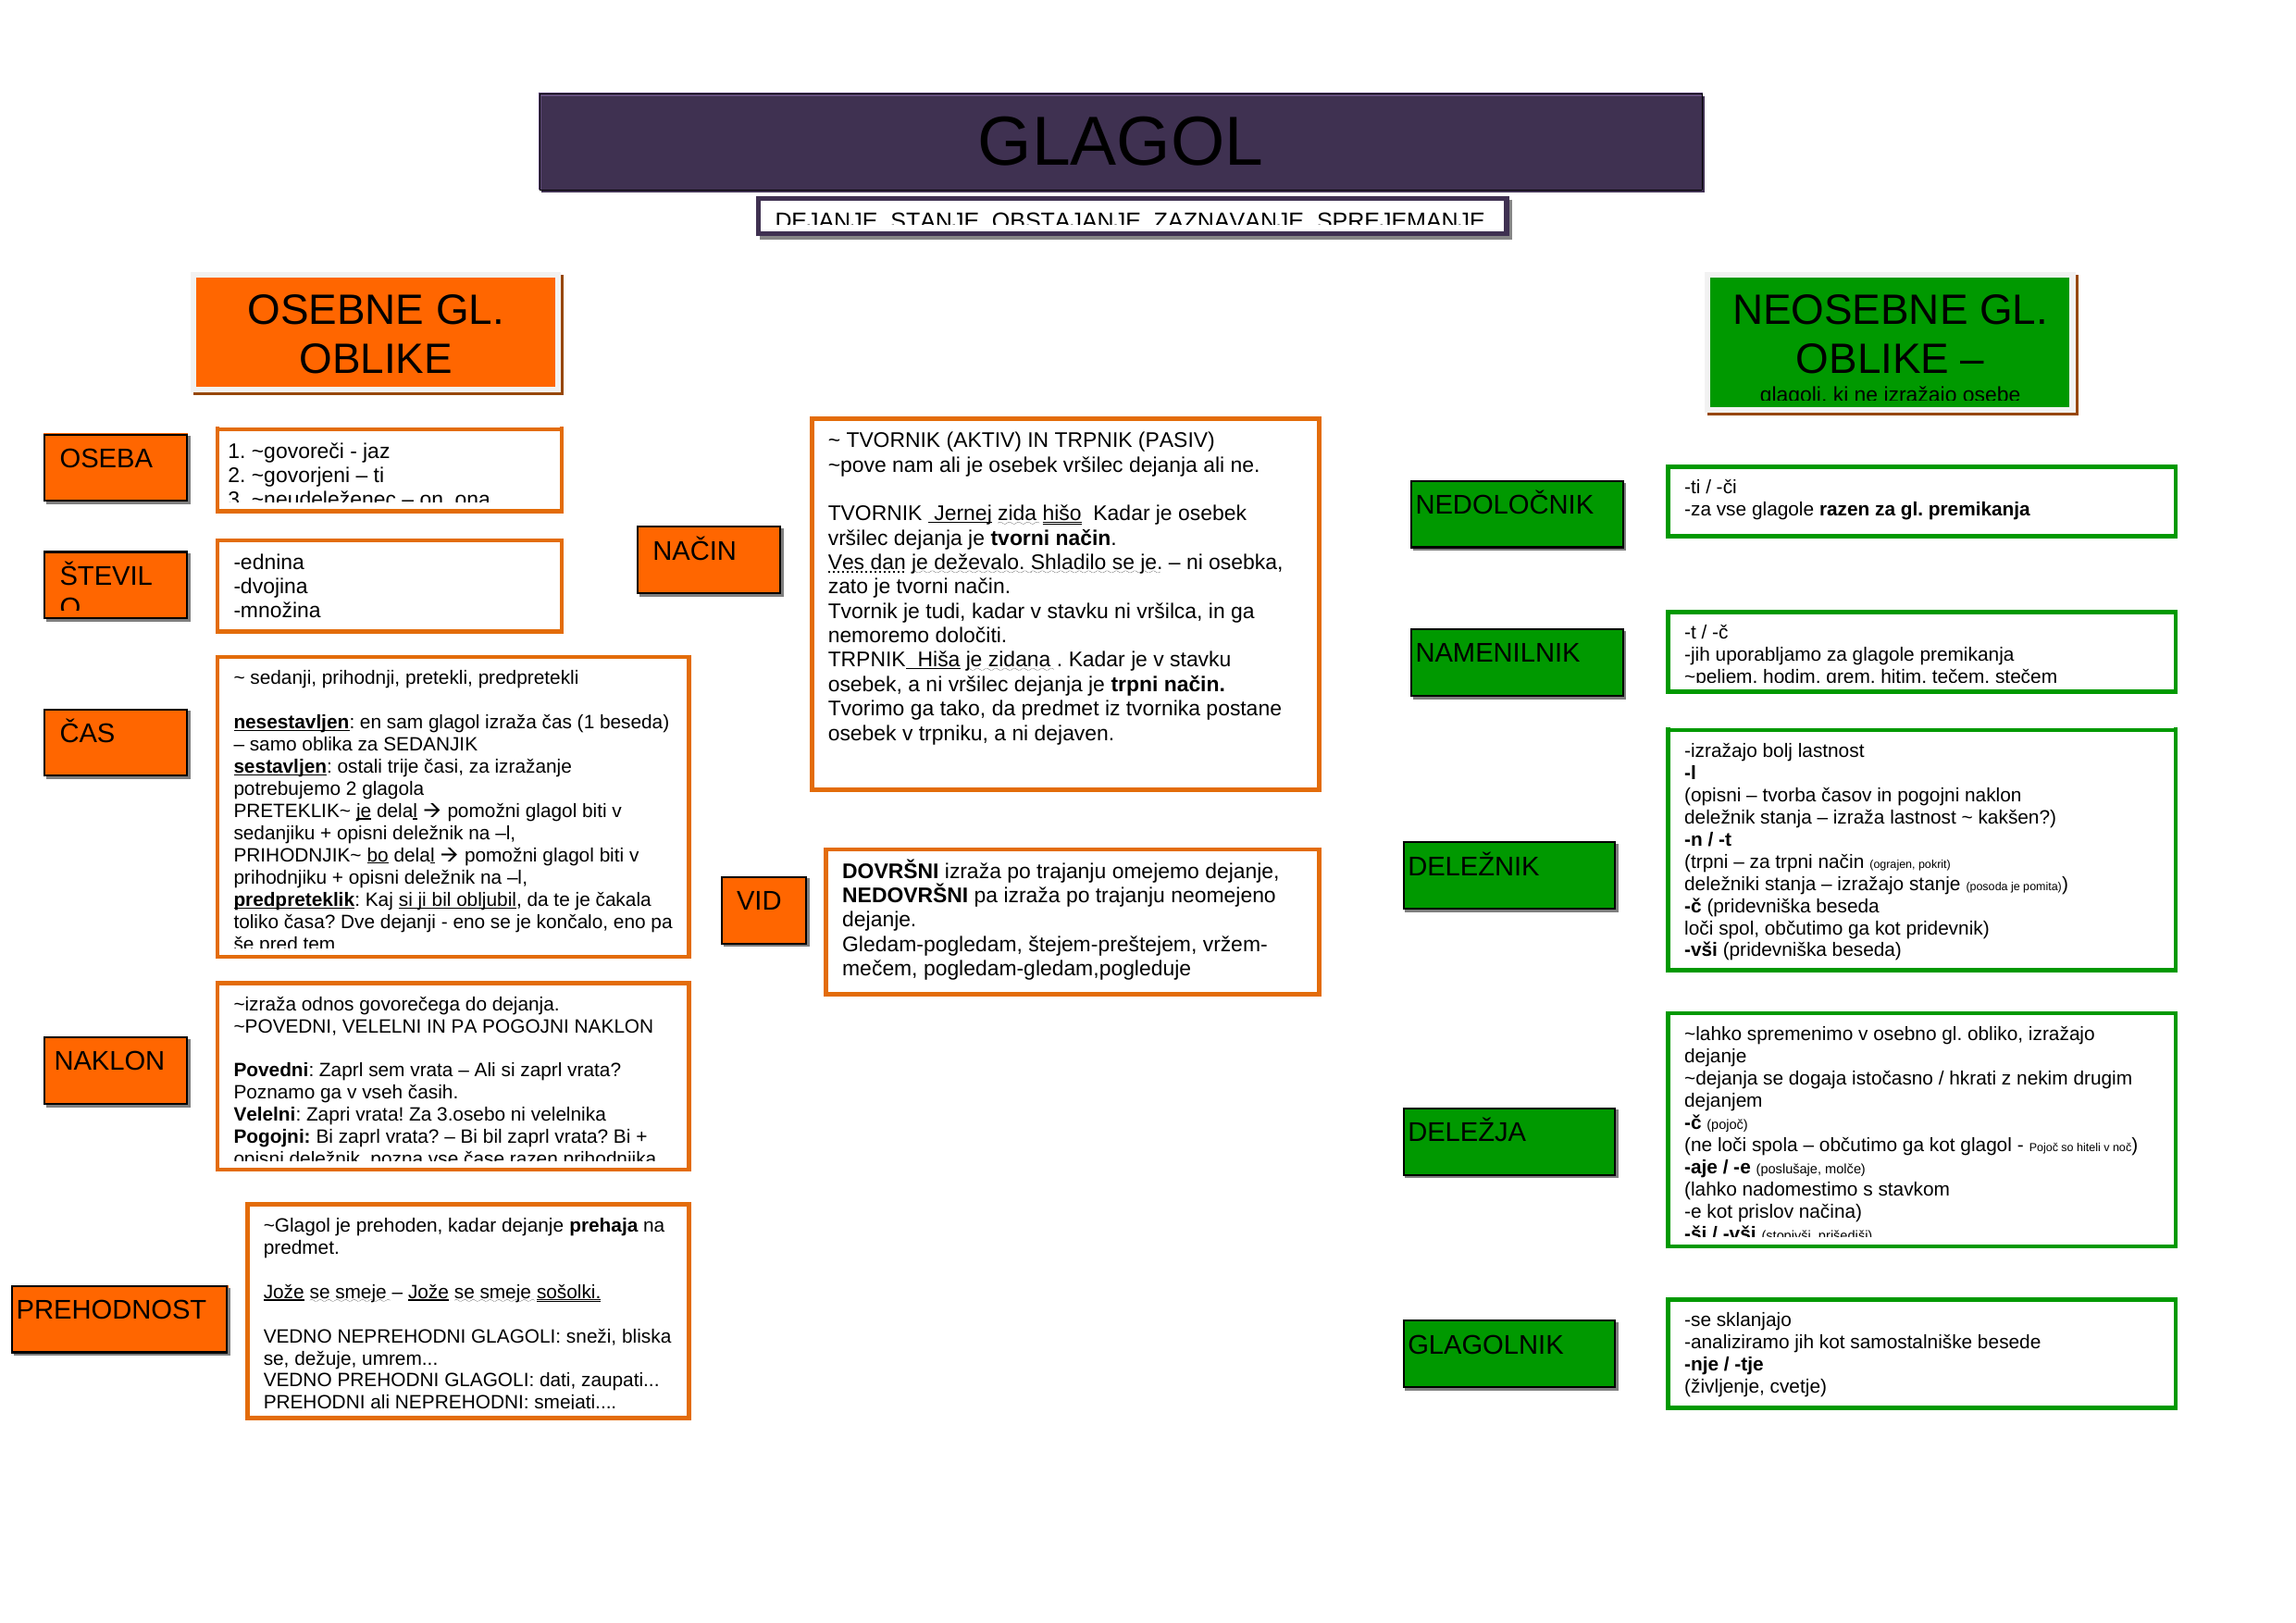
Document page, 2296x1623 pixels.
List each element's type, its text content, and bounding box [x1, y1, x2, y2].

text ~pove nam ali je osebek vršilec dejanja ali ne. [827, 452, 1303, 477]
text DOVRŠNI izraža po trajanju omejemo dejanje, NEDOVRŠNI pa izraža po trajanju neomejeno dejanje. [842, 859, 1303, 932]
text VID [737, 885, 791, 916]
text GLAGOLNIK [1408, 1329, 1600, 1359]
text -dvojina [233, 574, 545, 598]
text -ši / -vši (stopivši, prišediši) [1684, 1221, 2159, 1237]
text -č (pojoč) [1684, 1111, 2159, 1133]
text Jože se smeje – Jože se smeje sošolki. [263, 1280, 673, 1302]
text Ves dan je deževalo. Shladilo se je. – ni osebka, zato je tvorni način. [827, 550, 1303, 599]
text -t / -č [1684, 621, 2159, 643]
text Tvornik je tudi, kadar v stavku ni vršilca, in ga nemoremo določiti. [827, 599, 1303, 647]
text DELEŽNIK [1408, 850, 1611, 881]
text NEOSEBNE GL. OBLIKE – [1724, 284, 2055, 382]
text NAČIN [652, 535, 765, 565]
text -se sklanjajo [1684, 1308, 2159, 1331]
text loči spol, občutimo ga kot pridevnik) [1684, 916, 2159, 938]
text -množina [233, 598, 545, 623]
text -izražajo bolj lastnost [1684, 739, 2159, 762]
text -analiziramo jih kot samostalniške besede [1684, 1331, 2159, 1353]
text VEDNO NEPREHODNI GLAGOLI: sneži, bliska se, dežuje, umrem... [263, 1324, 673, 1369]
text PREHODNOST [16, 1294, 226, 1325]
text (ne loči spola – občutimo ga kot glagol - Pojoč so hiteli v noč) [1684, 1133, 2159, 1155]
text TVORNIK Jernej zida hišo Kadar je osebek vršilec dejanja je tvorni način. [827, 501, 1303, 550]
text -vši (pridevniška beseda) [1684, 938, 2159, 960]
text PRETEKLIK~ je delal  pomožni glagol biti v sedanjiku + opisni deležnik na –l, [233, 799, 673, 843]
text nesestavljen: en sam glagol izraža čas (1 beseda) – samo oblika za SEDANJIK [233, 711, 673, 755]
text -ti / -či [1684, 476, 2159, 498]
text DELEŽJA [1408, 1116, 1600, 1147]
text -ednina [233, 550, 545, 574]
text -za vse glagole razen za gl. premikanja [1684, 498, 2159, 520]
text -e kot prislov načina) [1684, 1199, 2159, 1221]
text ~POVEDNI, VELELNI IN PA POGOJNI NAKLON [233, 1014, 673, 1036]
text sestavljen: ostali trije časi, za izražanje potrebujemo 2 glagola [233, 755, 673, 799]
text NAMENILNIK [1415, 637, 1619, 668]
text (trpni – za trpni način (ograjen, pokrit) [1684, 849, 2159, 872]
text ŠTEVILO [59, 560, 172, 611]
text ~peljem, hodim, grem, hitim, tečem, stečem [1684, 665, 2159, 683]
text ~ sedanji, prihodnji, pretekli, predpretekli [233, 666, 673, 688]
text NAKLON [54, 1045, 178, 1076]
text (opisni – tvorba časov in pogojni naklon [1684, 784, 2159, 806]
text Povedni: Zaprl sem vrata – Ali si zaprl vrata? Poznamo ga v vseh časih. [233, 1059, 673, 1103]
text -nje / -tje [1684, 1353, 2159, 1375]
text OSEBA [59, 442, 172, 474]
text ~lahko spremenimo v osebno gl. obliko, izražajo dejanje [1684, 1022, 2159, 1067]
text Tvorimo ga tako, da predmet iz tvornika postane osebek v trpniku, a ni dejaven. [827, 696, 1303, 745]
text PREHODNI ali NEPREHODNI: smejati.... [263, 1391, 673, 1409]
text Gledam-pogledam, štejem-preštejem, vržem-mečem, pogledam-gledam,pogleduje [842, 932, 1303, 980]
text 3. ~neudeleženec – on, ona [228, 487, 552, 502]
text ~Glagol je prehoden, kadar dejanje prehaja na predmet. [263, 1214, 673, 1258]
text ~ TVORNIK (AKTIV) IN TRPNIK (PASIV) [827, 427, 1303, 452]
text -l [1684, 762, 2159, 784]
text deležniki stanja – izražajo stanje (posoda je pomita)) [1684, 872, 2159, 894]
text 1. ~govoreči - jaz [228, 438, 552, 463]
text 2. ~govorjeni – ti [228, 463, 552, 487]
text predpreteklik: Kaj si ji bil obljubil, da te je čakala toliko časa? Dve dejanji - eno se je končalo, eno pa še pred tem [233, 887, 673, 948]
text -jih uporabljamo za glagole premikanja [1684, 643, 2159, 665]
text -n / -t [1684, 827, 2159, 849]
text PRIHODNJIK~ bo delal  pomožni glagol biti v prihodnjiku + opisni deležnik na –l, [233, 843, 673, 887]
text ~dejanja se dogaja istočasno / hkrati z nekim drugim dejanjem [1684, 1067, 2159, 1111]
text Velelni: Zapri vrata! Za 3.osebo ni velelnika [233, 1103, 673, 1125]
text -aje / -e (poslušaje, molče) [1684, 1155, 2159, 1177]
text TRPNIK Hiša je zidana . Kadar je v stavku osebek, a ni vršilec dejanja je trpni način. [827, 647, 1303, 696]
text DEJANJE, STANJE, OBSTAJANJE, ZAZNAVANJE, SPREJEMANJE [775, 207, 1490, 225]
text deležnik stanja – izraža lastnost ~ kakšen?) [1684, 806, 2159, 827]
text (lahko nadomestimo s stavkom [1684, 1177, 2159, 1199]
text VEDNO PREHODNI GLAGOLI: dati, zaupati... [263, 1369, 673, 1391]
text ČAS [59, 717, 172, 749]
text ~izraža odnos govorečega do dejanja. [233, 992, 673, 1014]
text NEDOLOČNIK [1415, 489, 1619, 520]
text (življenje, cvetje) [1684, 1375, 2159, 1397]
text -č (pridevniška beseda [1684, 894, 2159, 916]
text glagoli, ki ne izražajo osebe [1724, 382, 2055, 400]
text Pogojni: Bi zaprl vrata? – Bi bil zaprl vrata? Bi + opisni deležnik, pozna vse čase razen prihodnjika [233, 1125, 673, 1160]
text OSEBNE GL. OBLIKE [210, 284, 541, 380]
